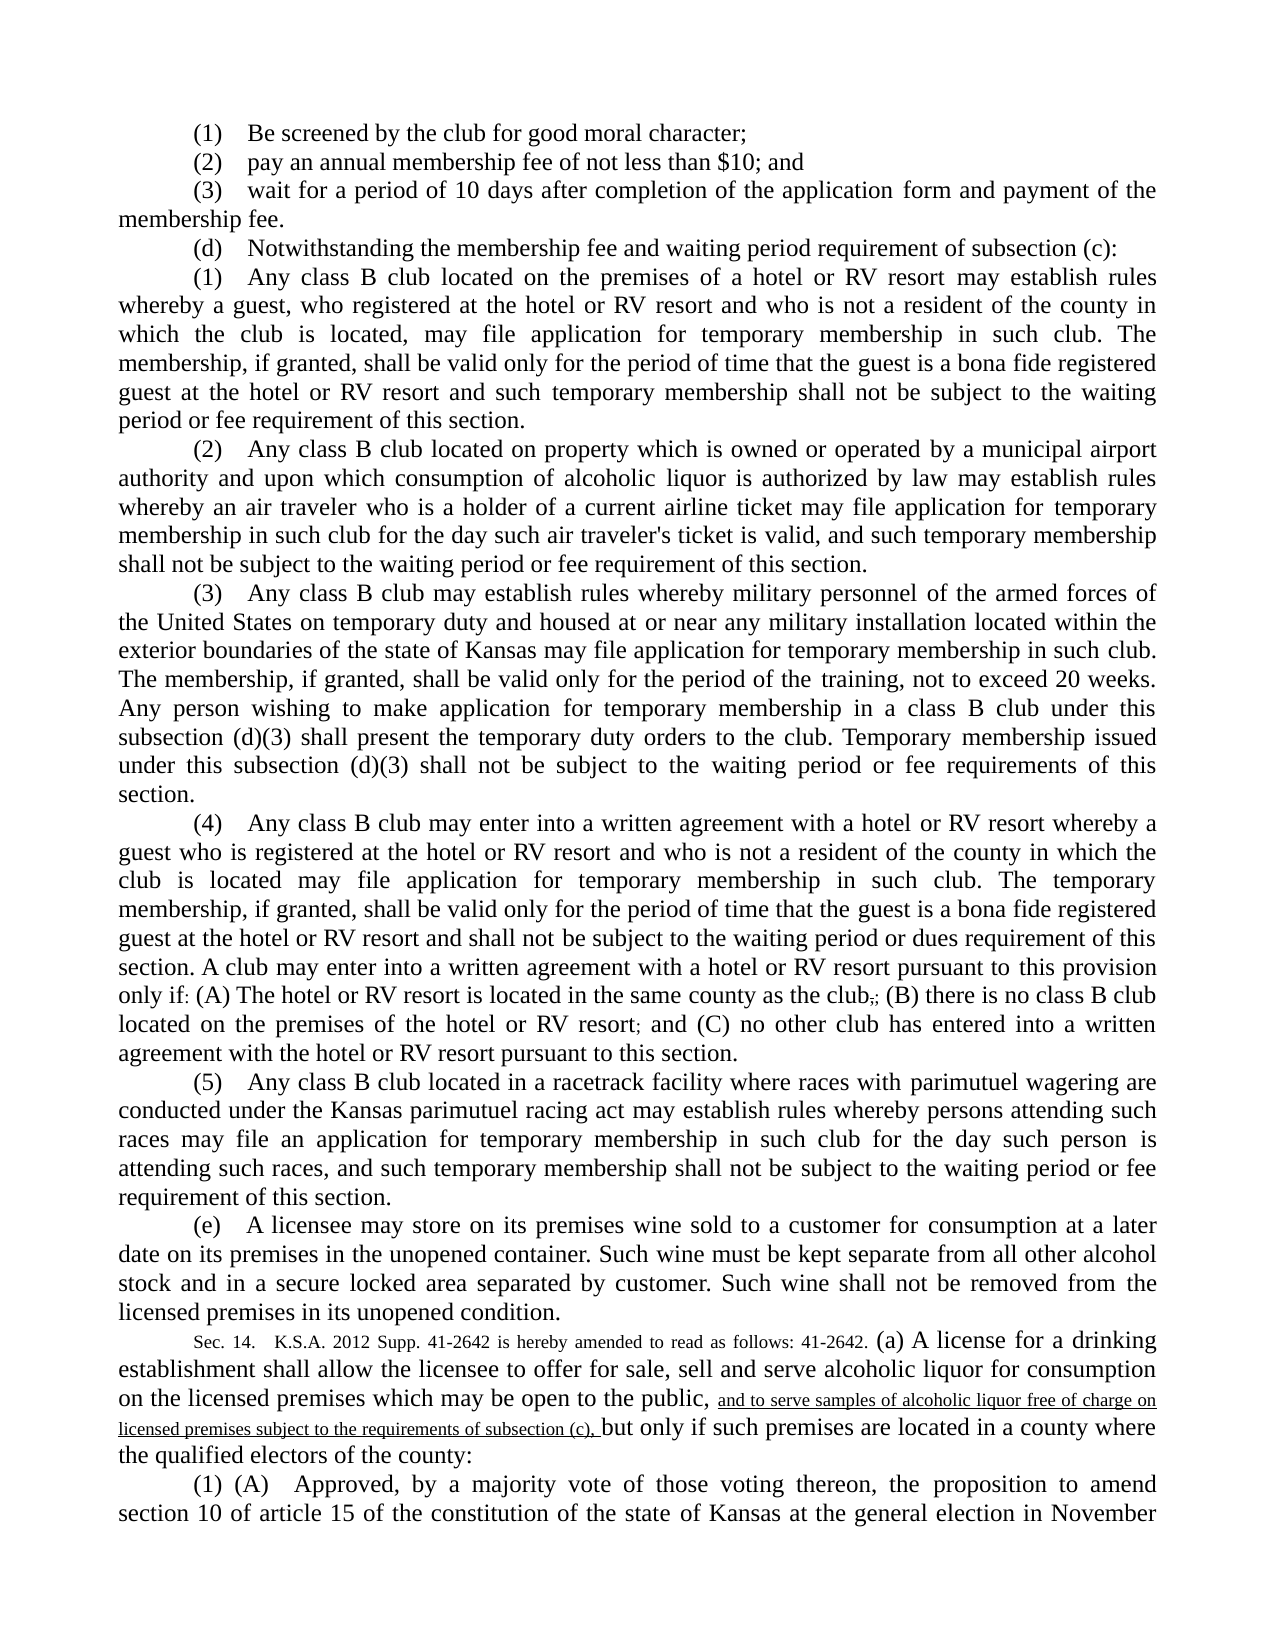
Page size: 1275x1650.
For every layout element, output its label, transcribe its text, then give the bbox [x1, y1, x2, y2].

text (2) pay an annual membership fee of not less than $10; and [118, 147, 1157, 176]
text (1) (A) Approved, by a majority vote of those voting thereon, the proposition to amend section 10 of article 15 of the constitution of the state of Kansas at the general election in November [118, 1469, 1157, 1527]
text (1) Be screened by the club for good moral character; [118, 118, 1157, 147]
text (1) Any class B club located on the premises of a hotel or RV resort may establish rules whereby a guest, who registered at the hotel or RV resort and who is not a resident of the county in which the club is located, may file application for temporary membership in such club. The membership, if granted, shall be valid only for the period of time that the guest is a bona fide registered guest at the hotel or RV resort and such temporary membership shall not be subject to the waiting period or fee requirement of this section. [118, 262, 1157, 434]
text (d) Notwithstanding the membership fee and waiting period requirement of subsection (c): [118, 233, 1157, 262]
text (4) Any class B club may enter into a written agreement with a hotel or RV resort whereby a guest who is registered at the hotel or RV resort and who is not a resident of the county in which the club is located may file application for temporary membership in such club. The temporary membership, if granted, shall be valid only for the period of time that the guest is a bona fide registered guest at the hotel or RV resort and shall not be subject to the waiting period or dues requirement of this section. A club may enter into a written agreement with a hotel or RV resort pursuant to this provision only if: (A) The hotel or RV resort is located in the same county as the club,; (B) there is no class B club located on the premises of the hotel or RV resort; and (C) no other club has entered into a written agreement with the hotel or RV resort pursuant to this section. [118, 808, 1157, 1067]
text (3) Any class B club may establish rules whereby military personnel of the armed forces of the United States on temporary duty and housed at or near any military installation located within the exterior boundaries of the state of Kansas may file application for temporary membership in such club. The membership, if granted, shall be valid only for the period of the training, not to exceed 20 weeks. Any person wishing to make application for temporary membership in a class B club under this subsection (d)(3) shall present the temporary duty orders to the club. Temporary membership issued under this subsection (d)(3) shall not be subject to the waiting period or fee requirements of this section. [118, 578, 1157, 808]
text Sec. 14. K.S.A. 2012 Supp. 41-2642 is hereby amended to read as follows: 41-2642. (a) A license for a drinking establishment shall allow the licensee to offer for sale, sell and serve alcoholic liquor for consumption on the licensed premises which may be open to the public, and to serve samples of alcoholic liquor free of charge on licensed premises subject to the requirements of subsection (c), but only if such premises are located in a county where the qualified electors of the county: [118, 1326, 1157, 1469]
text (5) Any class B club located in a racetrack facility where races with parimutuel wagering are conducted under the Kansas parimutuel racing act may establish rules whereby persons attending such races may file an application for temporary membership in such club for the day such person is attending such races, and such temporary membership shall not be subject to the waiting period or fee requirement of this section. [118, 1067, 1157, 1211]
text (e) A licensee may store on its premises wine sold to a customer for consumption at a later date on its premises in the unopened container. Such wine must be kept separate from all other alcohol stock and in a secure locked area separated by customer. Such wine shall not be removed from the licensed premises in its unopened condition. [118, 1211, 1157, 1326]
text (3) wait for a period of 10 days after completion of the application form and payment of the membership fee. [118, 176, 1157, 233]
text (2) Any class B club located on property which is owned or operated by a municipal airport authority and upon which consumption of alcoholic liquor is authorized by law may establish rules whereby an air traveler who is a holder of a current airline ticket may file application for temporary membership in such club for the day such air traveler's ticket is valid, and such temporary membership shall not be subject to the waiting period or fee requirement of this section. [118, 434, 1157, 578]
